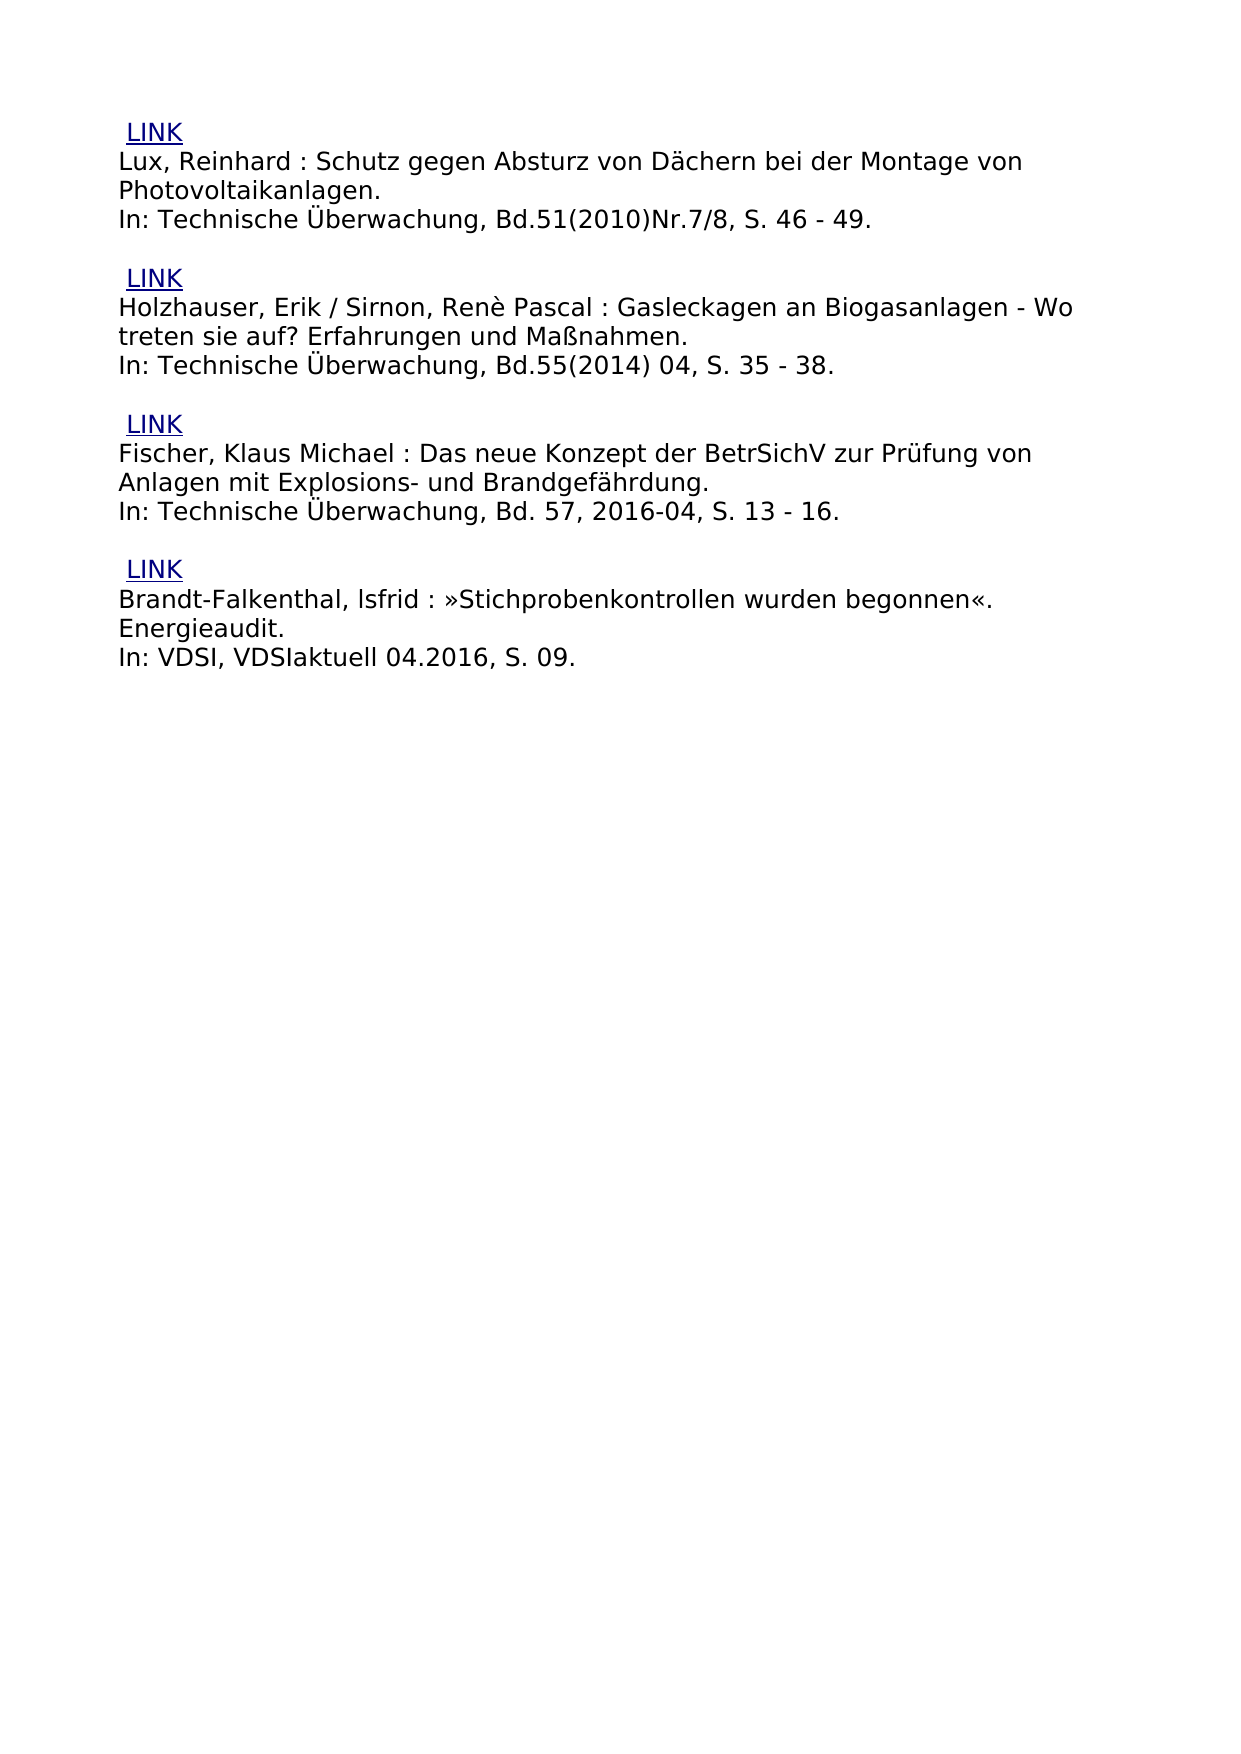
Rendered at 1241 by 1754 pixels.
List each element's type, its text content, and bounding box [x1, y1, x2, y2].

text LINK Lux, Reinhard : Schutz gegen Absturz von Dächern bei der Montage von Photovoltaikanlagen. In: Technische Überwachung, Bd.51(2010)Nr.7/8, S. 46 - 49. LINK Holzhauser, Erik / Sirnon, Renè Pascal : Gasleckagen an Biogasanlagen - Wo treten sie auf? Erfahrungen und Maßnahmen. In: Technische Überwachung, Bd.55(2014) 04, S. 35 - 38. LINK Fischer, Klaus Michael : Das neue Konzept der BetrSichV zur Prüfung von Anlagen mit Explosions- und Brandgefährdung. In: Technische Überwachung, Bd. 57, 2016-04, S. 13 - 16. LINK Brandt-Falkenthal, lsfrid : »Stichprobenkontrollen wurden begonnen«. Energieaudit. In: VDSI, VDSIaktuell 04.2016, S. 09. [118, 118, 1122, 731]
